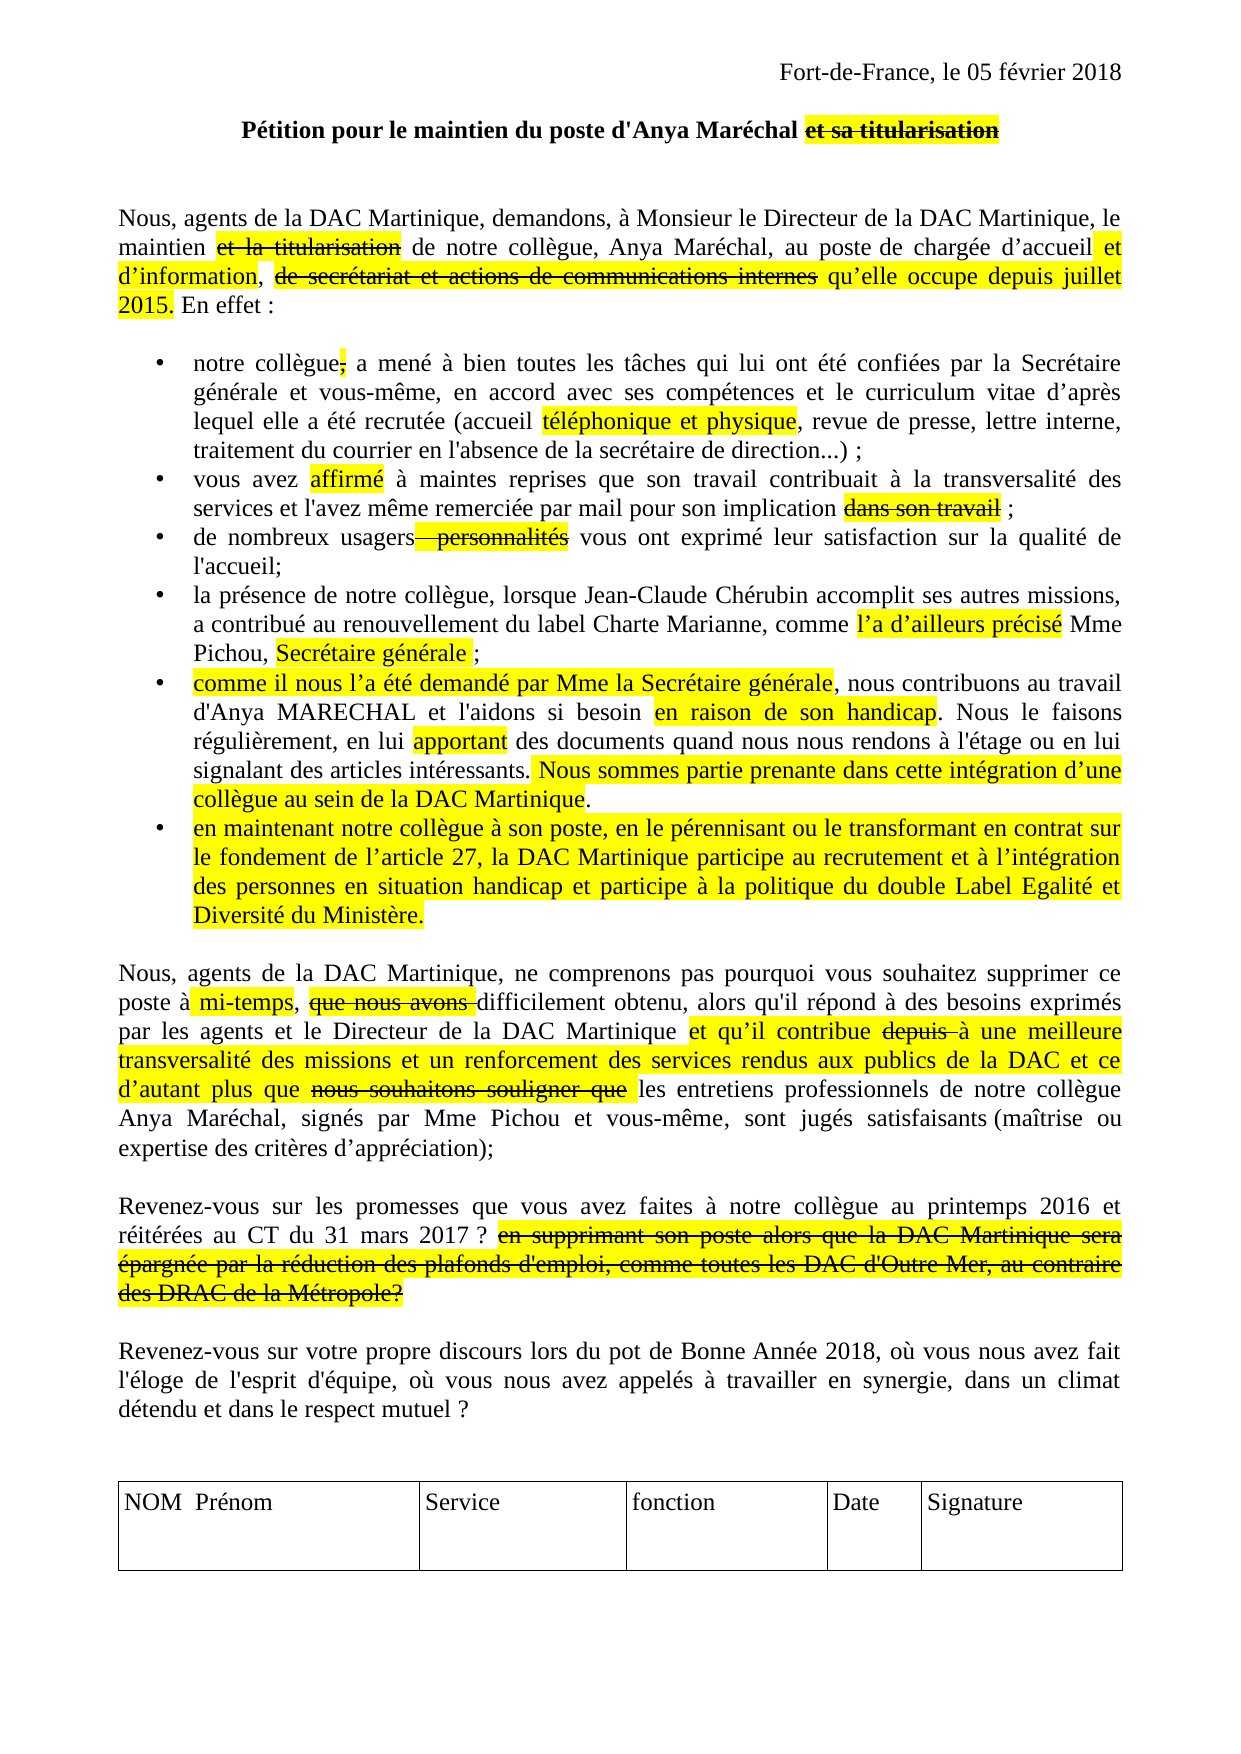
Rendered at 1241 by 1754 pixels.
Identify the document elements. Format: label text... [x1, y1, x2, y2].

text Pétition pour le maintien du poste d'Anya Maréchal et sa titularisation [118, 115, 1122, 144]
list notre collègue, a mené à bien toutes les tâches qui lui ont été confiées par la Secrétaire générale et vous-même, en accord avec ses compétences et le curriculum vitae d’après lequel elle a été recrutée (accueil téléphonique et physique, revue de presse, lettre interne, traitement du courrier en l'absence de la secrétaire de direction...) ; [156, 348, 1122, 464]
list en maintenant notre collègue à son poste, en le pérennisant ou le transformant en contrat sur le fondement de l’article 27, la DAC Martinique participe au recrutement et à l’intégration des personnes en situation handicap et participe à la politique du double Label Egalité et Diversité du Ministère. [156, 813, 1122, 929]
text Nous, agents de la DAC Martinique, demandons, à Monsieur le Directeur de la DAC Martinique, le maintien et la titularisation de notre collègue, Anya Maréchal, au poste de chargée d’accueil et d’information, de secrétariat et actions de communications internes qu’elle occupe depuis juillet 2015. En effet : [118, 202, 1122, 319]
table_header Service [420, 1482, 626, 1570]
table_header Signature [922, 1482, 1122, 1570]
text Revenez-vous sur les promesses que vous avez faites à notre collègue au printemps 2016 et réitérées au CT du 31 mars 2017 ? en supprimant son poste alors que la DAC Martinique sera épargnée par la réduction des plafonds d'emploi, comme toutes les DAC d'Outre Mer, au contraire des DRAC de la Métropole? [118, 1266, 1122, 1307]
list de nombreux usagers personnalités vous ont exprimé leur satisfaction sur la qualité de l'accueil; [156, 522, 1122, 580]
text Revenez-vous sur les promesses que vous avez faites à notre collègue au printemps 2016 et réitérées au CT du 31 mars 2017 ? en supprimant son poste alors que la DAC Martinique sera épargnée par la réduction des plafonds d'emploi, comme toutes les DAC d'Outre Mer, au contraire des DRAC de la Métropole? [118, 1191, 1122, 1264]
text Fort-de-France, le 05 février 2018 [118, 57, 1122, 86]
list la présence de notre collègue, lorsque Jean-Claude Chérubin accomplit ses autres missions, a contribué au renouvellement du label Charte Marianne, comme l’a d’ailleurs précisé Mme Pichou, Secrétaire générale ; [156, 580, 1122, 667]
list comme il nous l’a été demandé par Mme la Secrétaire générale, nous contribuons au travail d'Anya MARECHAL et l'aidons si besoin en raison de son handicap. Nous le faisons régulièrement, en lui apportant des documents quand nous nous rendons à l'étage ou en lui signalant des articles intéressants. Nous sommes partie prenante dans cette intégration d’une collègue au sein de la DAC Martinique. [156, 667, 1122, 813]
text Nous, agents de la DAC Martinique, ne comprenons pas pourquoi vous souhaitez supprimer ce poste à mi-temps, que nous avons difficilement obtenu, alors qu'il répond à des besoins exprimés par les agents et le Directeur de la DAC Martinique et qu’il contribue depuis à une meilleure transversalité des missions et un renforcement des services rendus aux publics de la DAC et ce d’autant plus que nous souhaitons souligner que les entretiens professionnels de notre collègue Anya Maréchal, signés par Mme Pichou et vous-même, sont jugés satisfaisants (maîtrise ou expertise des critères d’appréciation); [118, 958, 1122, 1161]
table_header fonction [627, 1482, 827, 1570]
table_header NOM Prénom [119, 1482, 419, 1570]
text Revenez-vous sur votre propre discours lors du pot de Bonne Année 2018, où vous nous avez fait l'éloge de l'esprit d'équipe, où vous nous avez appelés à travailler en synergie, dans un climat détendu et dans le respect mutuel ? [118, 1336, 1122, 1423]
list vous avez affirmé à maintes reprises que son travail contribuait à la transversalité des services et l'avez même remerciée par mail pour son implication dans son travail ; [156, 464, 1122, 522]
table_header Date [828, 1482, 921, 1570]
